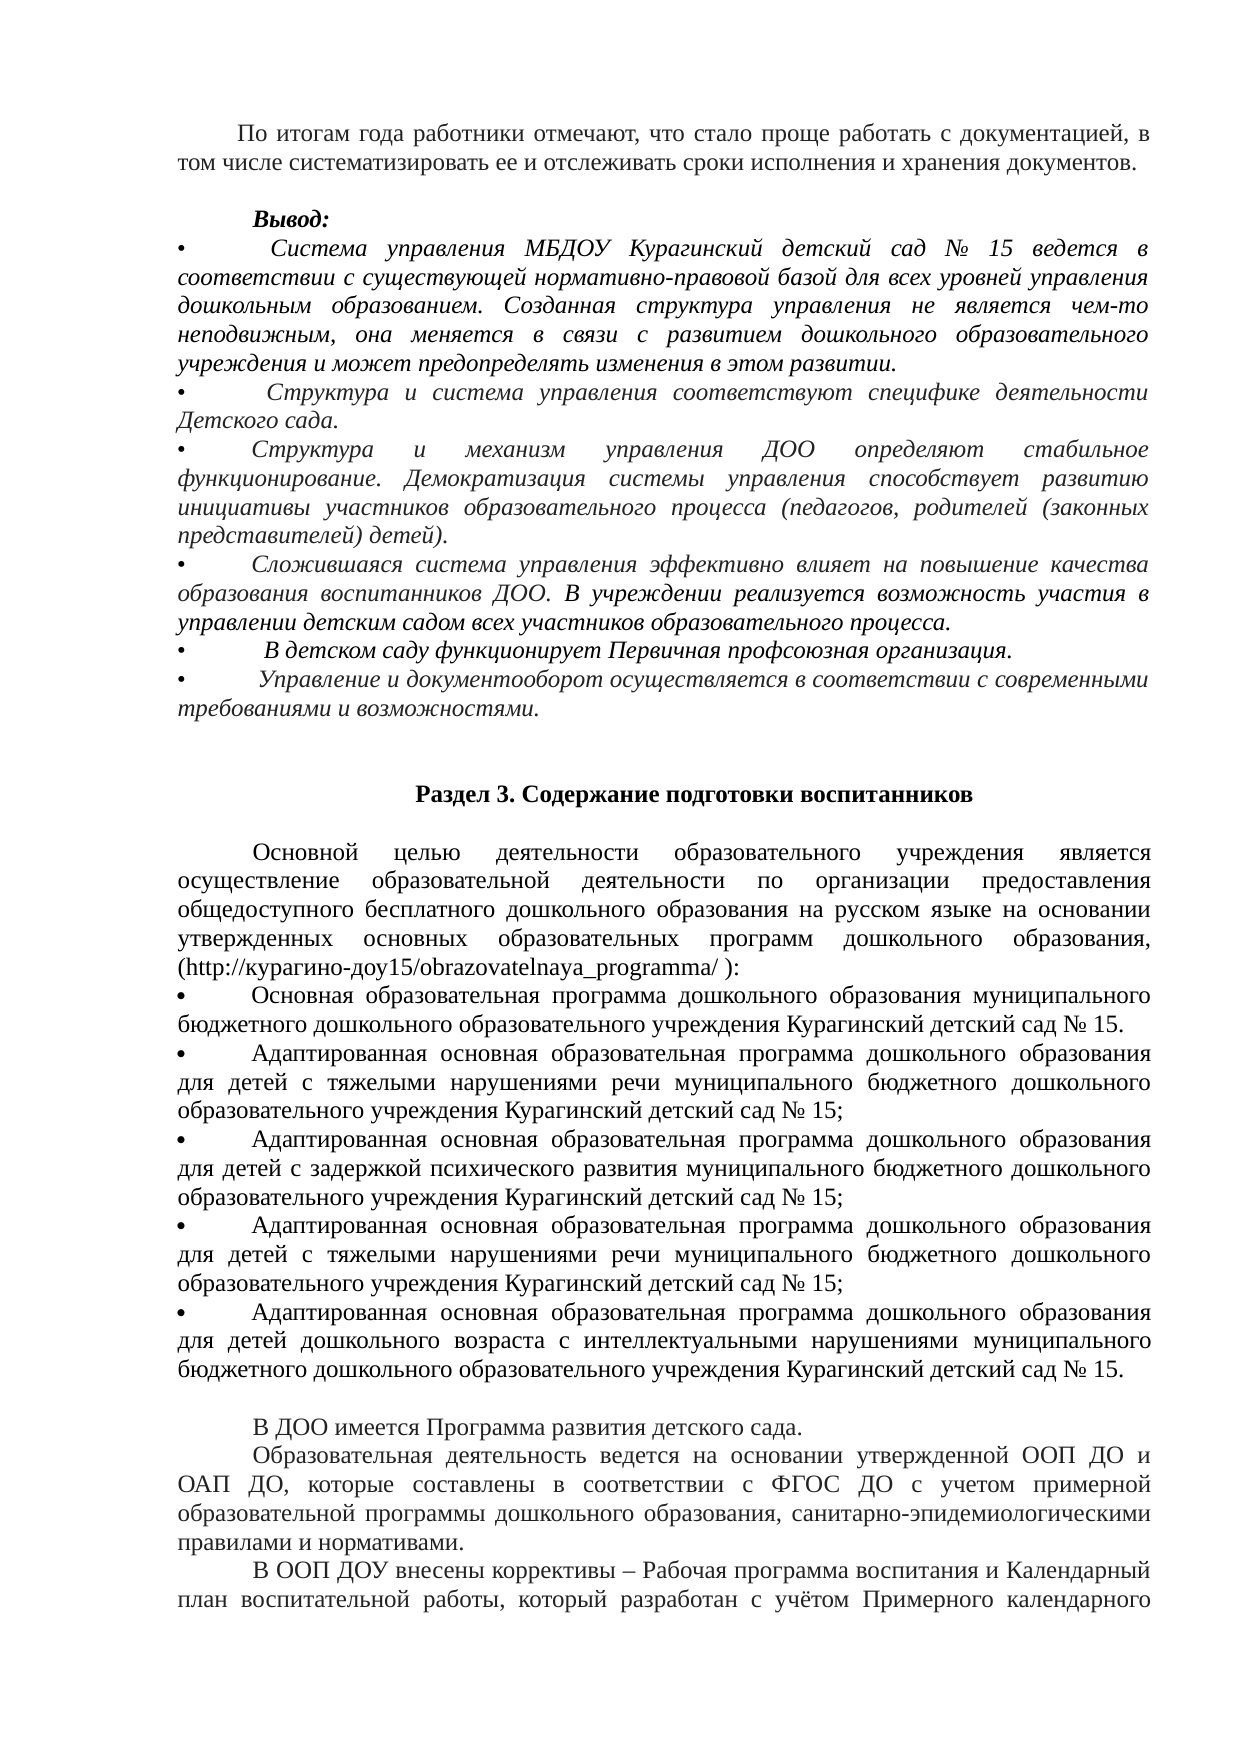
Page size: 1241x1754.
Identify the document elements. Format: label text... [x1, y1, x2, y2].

list Адаптированная основная образовательная программа дошкольного образования для детей дошкольного возраста с интеллектуальными нарушениями муниципального бюджетного дошкольного образовательного учреждения Курагинский детский сад № 15. [177, 1297, 1152, 1383]
list Адаптированная основная образовательная программа дошкольного образования для детей с задержкой психического развития муниципального бюджетного дошкольного образовательного учреждения Курагинский детский сад № 15; [177, 1124, 1152, 1211]
list Система управления МБДОУ Курагинский детский сад № 15 ведется в соответствии с существующей нормативно-правовой базой для всех уровней управления дошкольным образованием. Созданная структура управления не является чем-то неподвижным, она меняется в связи с развитием дошкольного образовательного учреждения и может предопределять изменения в этом развитии. [177, 233, 1152, 377]
list В детском саду функционирует Первичная профсоюзная организация. [177, 636, 1152, 664]
list Управление и документооборот осуществляется в соответствии с современными требованиями и возможностями. [177, 664, 1152, 722]
text В ООП ДОУ внесены коррективы – Рабочая программа воспитания и Календарный план воспитательной работы, который разработан с учётом Примерного календарного [177, 1556, 1152, 1613]
list Адаптированная основная образовательная программа дошкольного образования для детей с тяжелыми нарушениями речи муниципального бюджетного дошкольного образовательного учреждения Курагинский детский сад № 15; [177, 1038, 1152, 1124]
list Основная образовательная программа дошкольного образования муниципального бюджетного дошкольного образовательного учреждения Курагинский детский сад № 15. [177, 981, 1152, 1038]
list Сложившаяся система управления эффективно влияет на повышение качества образования воспитанников ДОО. В учреждении реализуется возможность участия в управлении детским садом всех участников образовательного процесса. [177, 549, 1152, 636]
text В ДОО имеется Программа развития детского сада. [177, 1412, 1152, 1441]
list Структура и механизм управления ДОО определяют стабильное функционирование. Демократизация системы управления способствует развитию инициативы участников образовательного процесса (педагогов, родителей (законных представителей) детей). [177, 434, 1152, 549]
list Адаптированная основная образовательная программа дошкольного образования для детей с тяжелыми нарушениями речи муниципального бюджетного дошкольного образовательного учреждения Курагинский детский сад № 15; [177, 1211, 1152, 1297]
text Образовательная деятельность ведется на основании утвержденной ООП ДО и ОАП ДО, которые составлены в соответствии с ФГОС ДО с учетом примерной образовательной программы дошкольного образования, санитарно-эпидемиологическими правилами и нормативами. [177, 1441, 1152, 1556]
text По итогам года работники отмечают, что стало проще работать с документацией, в том числе систематизировать ее и отслеживать сроки исполнения и хранения документов. [177, 118, 1152, 176]
text Вывод: [177, 204, 1152, 233]
text Раздел 3. Содержание подготовки воспитанников [177, 779, 1152, 808]
list Структура и система управления соответствуют специфике деятельности Детского сада. [177, 377, 1152, 434]
text Основной целью деятельности образовательного учреждения является осуществление образовательной деятельности по организации предоставления общедоступного бесплатного дошкольного образования на русском языке на основании утвержденных основных образовательных программ дошкольного образования, (http://курагино-доу15/obrazovatelnaya_programma/ ): [177, 837, 1152, 981]
